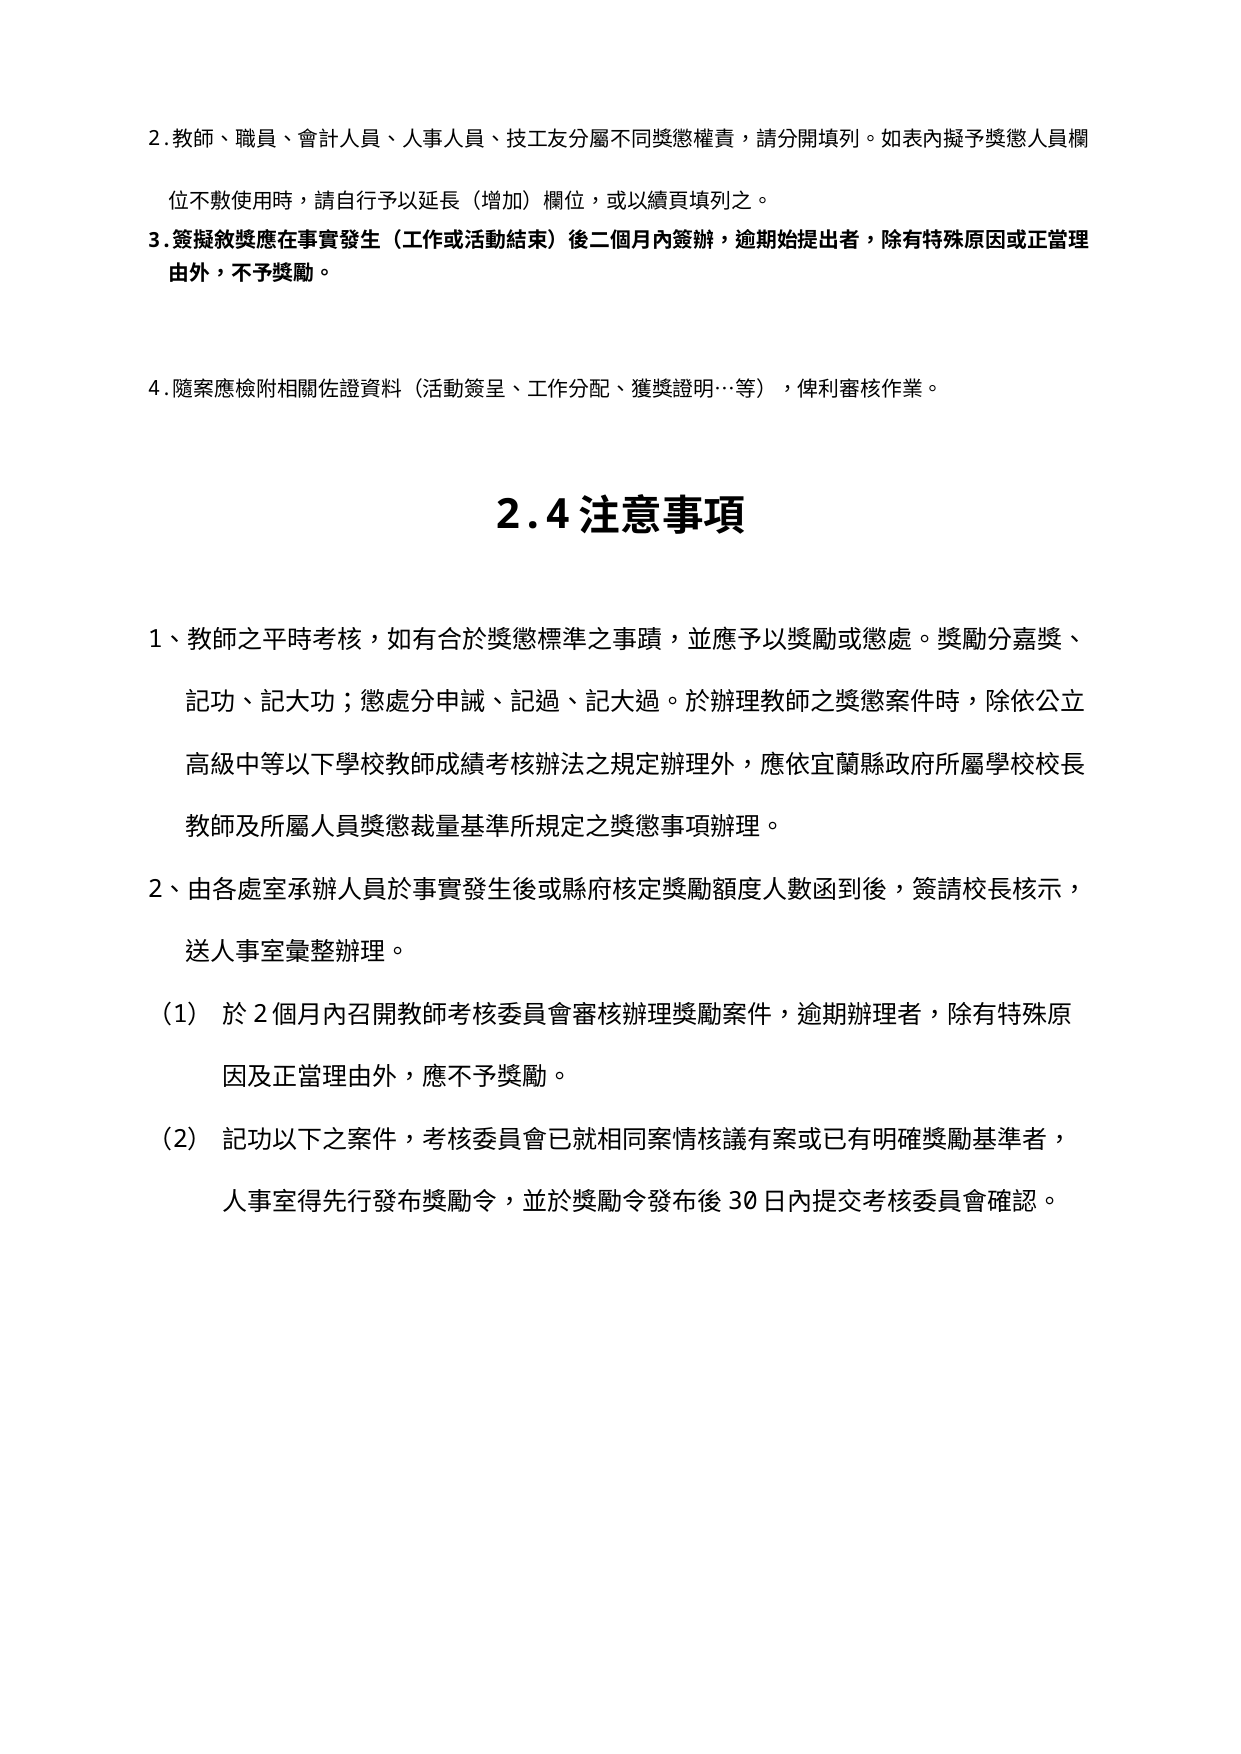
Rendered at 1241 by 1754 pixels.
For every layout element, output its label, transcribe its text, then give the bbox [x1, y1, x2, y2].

text 3.簽擬敘獎應在事實發生（工作或活動結束）後二個月內簽辦，逾期始提出者，除有特殊原因或正當理由外，不予獎勵。 [148, 221, 1092, 287]
list 記功以下之案件，考核委員會已就相同案情核議有案或已有明確獎勵基準者，人事室得先行發布獎勵令，並於獎勵令發布後30日內提交考核委員會確認。 [148, 1096, 1092, 1221]
text 2.4注意事項 [148, 471, 1092, 533]
list 由各處室承辦人員於事實發生後或縣府核定獎勵額度人數函到後，簽請校長核示，送人事室彙整辦理。 [148, 846, 1092, 971]
text 4.隨案應檢附相關佐證資料（活動簽呈、工作分配、獲獎證明…等），俾利審核作業。 [148, 346, 1092, 408]
list 教師之平時考核，如有合於獎懲標準之事蹟，並應予以獎勵或懲處。獎勵分嘉獎、記功、記大功；懲處分申誡、記過、記大過。於辦理教師之獎懲案件時，除依公立高級中等以下學校教師成績考核辦法之規定辦理外，應依宜蘭縣政府所屬學校校長教師及所屬人員獎懲裁量基準所規定之獎懲事項辦理。 [148, 596, 1092, 846]
text 2.教師、職員、會計人員、人事人員、技工友分屬不同獎懲權責，請分開填列。如表內擬予獎懲人員欄位不敷使用時，請自行予以延長（增加）欄位，或以續頁填列之。 [148, 96, 1092, 221]
list 於2個月內召開教師考核委員會審核辦理獎勵案件，逾期辦理者，除有特殊原因及正當理由外，應不予獎勵。 [148, 971, 1092, 1096]
